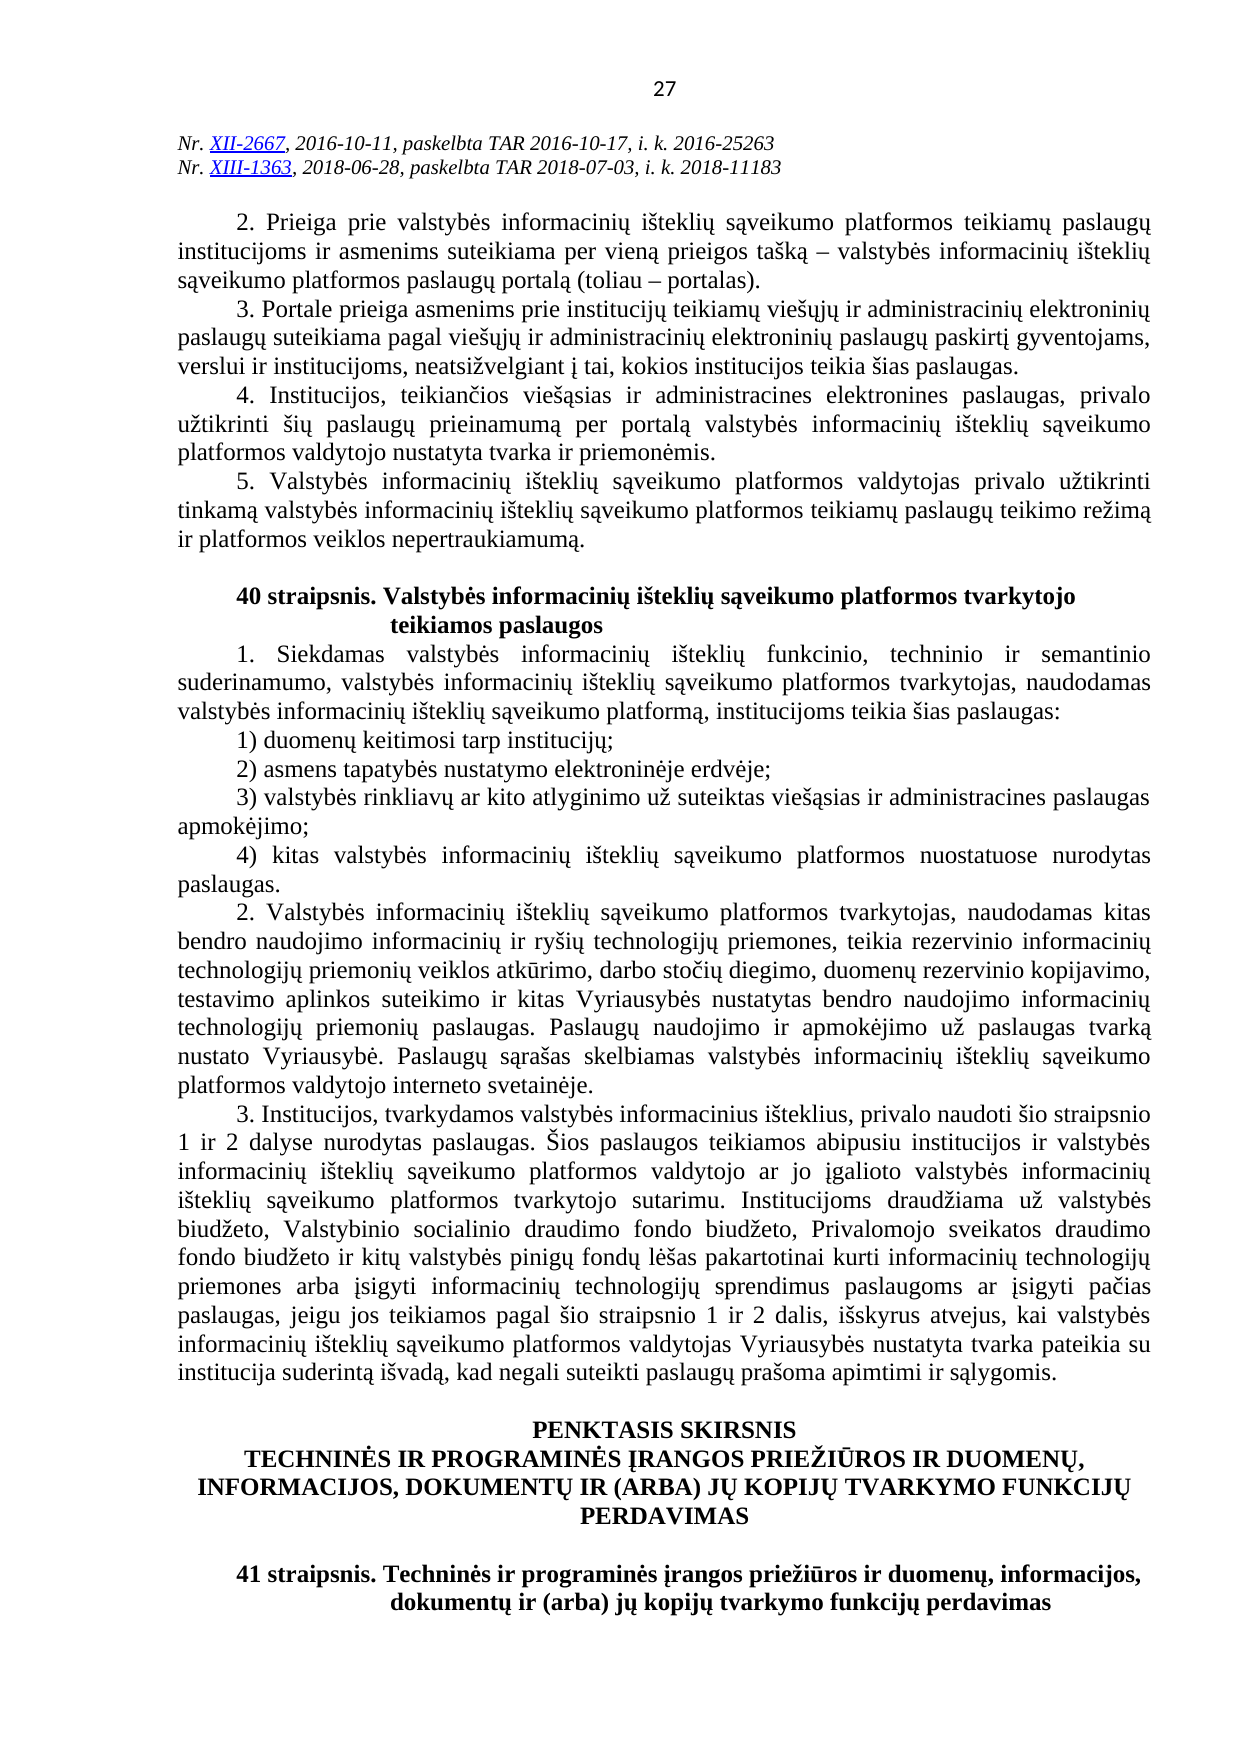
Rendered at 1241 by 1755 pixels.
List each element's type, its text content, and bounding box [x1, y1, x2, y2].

text 40 straipsnis. Valstybės informacinių išteklių sąveikumo platformos tvarkytojo teikiamos paslaugos [236, 581, 1152, 639]
text 4) kitas valstybės informacinių išteklių sąveikumo platformos nuostatuose nurodytas paslaugas. [177, 840, 1152, 897]
text 3. Institucijos, tvarkydamos valstybės informacinius išteklius, privalo naudoti šio straipsnio 1 ir 2 dalyse nurodytas paslaugas. Šios paslaugos teikiamos abipusiu institucijos ir valstybės informacinių išteklių sąveikumo platformos valdytojo ar jo įgalioto valstybės informacinių išteklių sąveikumo platformos tvarkytojo sutarimu. Institucijoms draudžiama už valstybės biudžeto, Valstybinio socialinio draudimo fondo biudžeto, Privalomojo sveikatos draudimo fondo biudžeto ir kitų valstybės pinigų fondų lėšas pakartotinai kurti informacinių technologijų priemones arba įsigyti informacinių technologijų sprendimus paslaugoms ar įsigyti pačias paslaugas, jeigu jos teikiamos pagal šio straipsnio 1 ir 2 dalis, išskyrus atvejus, kai valstybės informacinių išteklių sąveikumo platformos valdytojas Vyriausybės nustatyta tvarka pateikia su institucija suderintą išvadą, kad negali suteikti paslaugų prašoma apimtimi ir sąlygomis. [177, 1099, 1152, 1386]
text 1. Siekdamas valstybės informacinių išteklių funkcinio, techninio ir semantinio suderinamumo, valstybės informacinių išteklių sąveikumo platformos tvarkytojas, naudodamas valstybės informacinių išteklių sąveikumo platformą, institucijoms teikia šias paslaugas: [177, 639, 1152, 725]
text 1) duomenų keitimosi tarp institucijų; [177, 725, 1152, 754]
text 3. Portale prieiga asmenims prie institucijų teikiamų viešųjų ir administracinių elektroninių paslaugų suteikiama pagal viešųjų ir administracinių elektroninių paslaugų paskirtį gyventojams, verslui ir institucijoms, neatsižvelgiant į tai, kokios institucijos teikia šias paslaugas. [177, 294, 1152, 380]
text 5. Valstybės informacinių išteklių sąveikumo platformos valdytojas privalo užtikrinti tinkamą valstybės informacinių išteklių sąveikumo platformos teikiamų paslaugų teikimo režimą ir platformos veiklos nepertraukiamumą. [177, 466, 1152, 552]
text 2. Valstybės informacinių išteklių sąveikumo platformos tvarkytojas, naudodamas kitas bendro naudojimo informacinių ir ryšių technologijų priemones, teikia rezervinio informacinių technologijų priemonių veiklos atkūrimo, darbo stočių diegimo, duomenų rezervinio kopijavimo, testavimo aplinkos suteikimo ir kitas Vyriausybės nustatytas bendro naudojimo informacinių technologijų priemonių paslaugas. Paslaugų naudojimo ir apmokėjimo už paslaugas tvarką nustato Vyriausybė. Paslaugų sąrašas skelbiamas valstybės informacinių išteklių sąveikumo platformos valdytojo interneto svetainėje. [177, 897, 1152, 1099]
text 4. Institucijos, teikiančios viešąsias ir administracines elektronines paslaugas, privalo užtikrinti šių paslaugų prieinamumą per portalą valstybės informacinių išteklių sąveikumo platformos valdytojo nustatyta tvarka ir priemonėmis. [177, 380, 1152, 466]
text 41 straipsnis. Techninės ir programinės įrangos priežiūros ir duomenų, informacijos, dokumentų ir (arba) jų kopijų tvarkymo funkcijų perdavimas [236, 1559, 1152, 1616]
text PENKTASIS SKIRSNIS [177, 1415, 1152, 1444]
text 2. Prieiga prie valstybės informacinių išteklių sąveikumo platformos teikiamų paslaugų institucijoms ir asmenims suteikiama per vieną prieigos tašką – valstybės informacinių išteklių sąveikumo platformos paslaugų portalą (toliau – portalas). [177, 207, 1152, 294]
text 2) asmens tapatybės nustatymo elektroninėje erdvėje; [177, 754, 1152, 782]
text Nr. XIII-1363, 2018-06-28, paskelbta TAR 2018-07-03, i. k. 2018-11183 [177, 155, 1152, 179]
text Nr. XII-2667, 2016-10-11, paskelbta TAR 2016-10-17, i. k. 2016-25263 [177, 131, 1152, 155]
text 3) valstybės rinkliavų ar kito atlyginimo už suteiktas viešąsias ir administracines paslaugas apmokėjimo; [177, 782, 1152, 840]
text TECHNINĖS IR PROGRAMINĖS ĮRANGOS PRIEŽIŪROS IR DUOMENŲ, INFORMACIJOS, DOKUMENTŲ IR (ARBA) JŲ KOPIJŲ TVARKYMO FUNKCIJŲ PERDAVIMAS [177, 1444, 1152, 1530]
